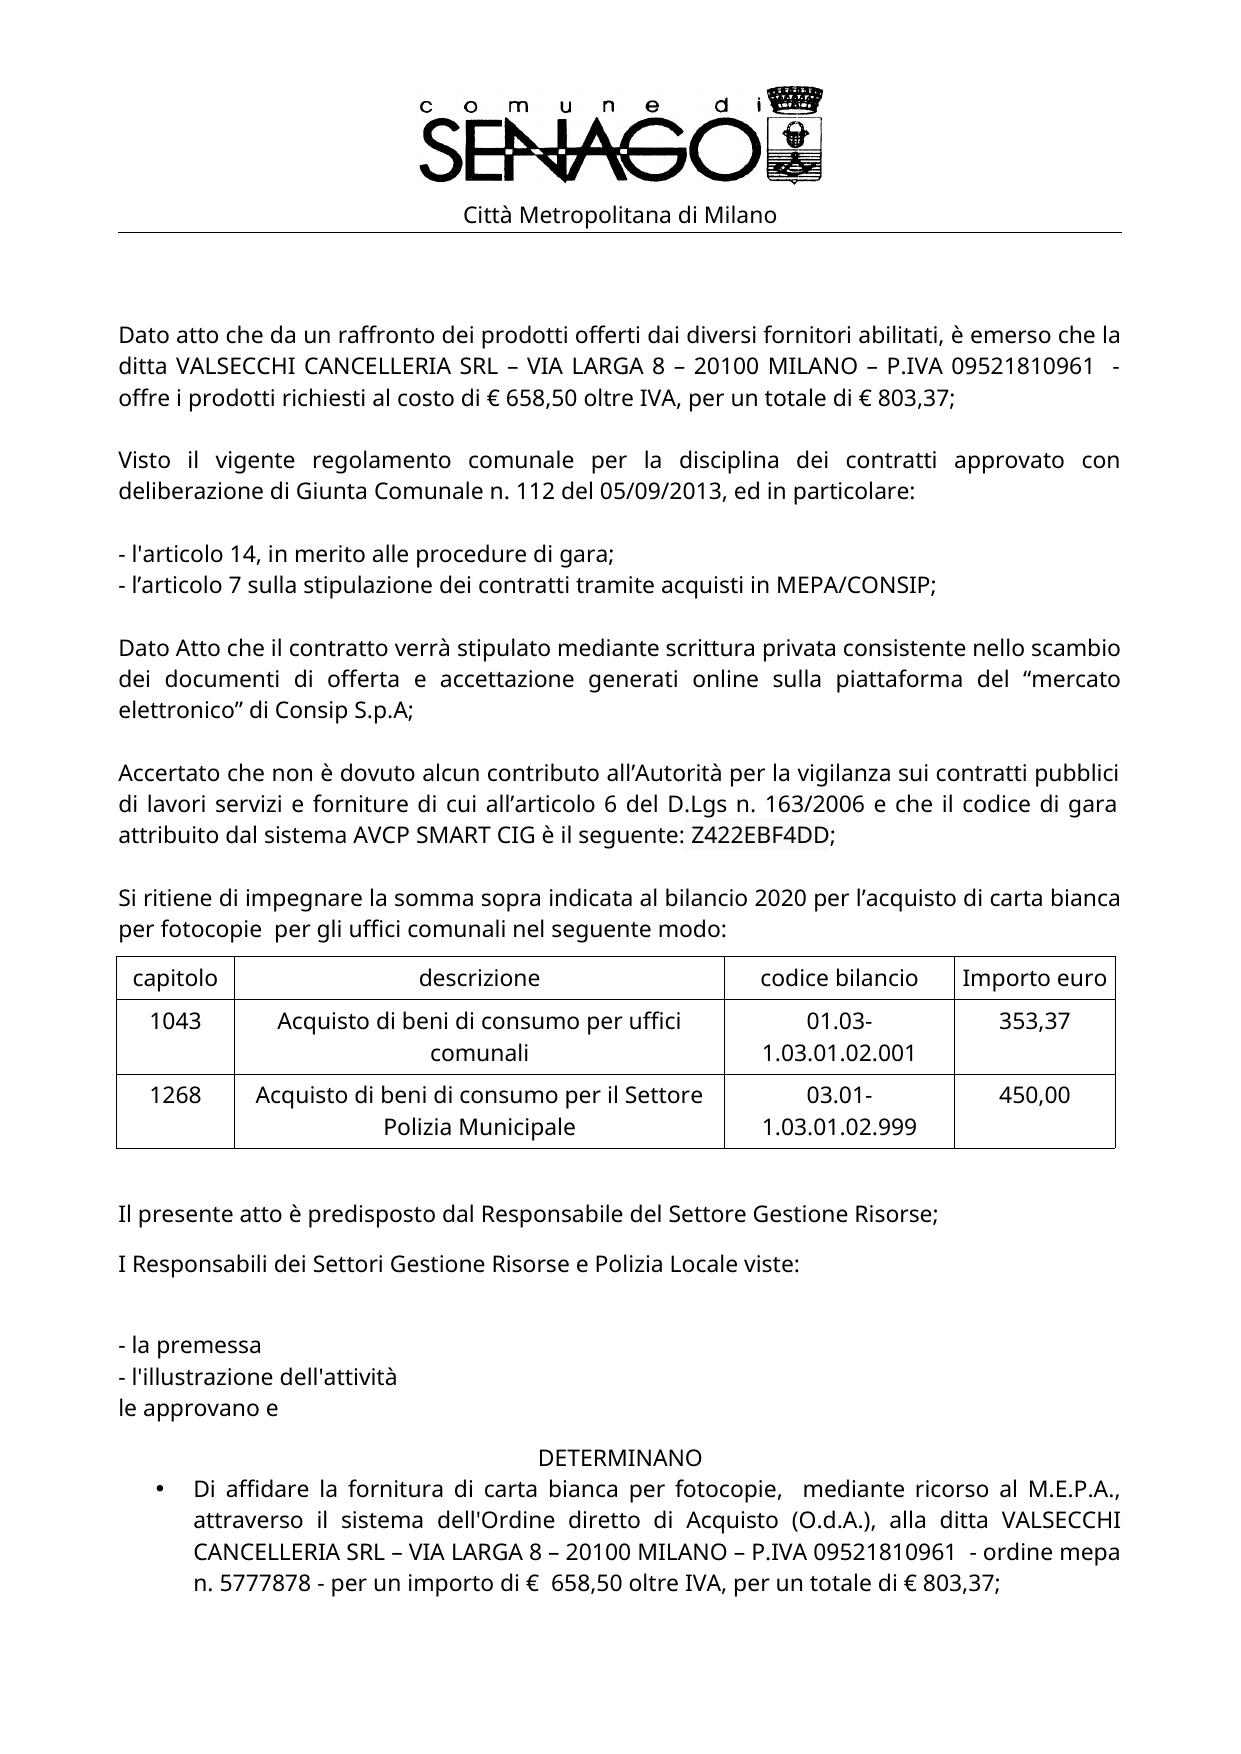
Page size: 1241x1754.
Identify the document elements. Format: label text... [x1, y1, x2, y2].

table_header descrizione [235, 957, 724, 999]
text Dato Atto che il contratto verrà stipulato mediante scrittura privata consistente nello scambio dei documenti di offerta e accettazione generati online sulla piattaforma del “mercato elettronico” di Consip S.p.A; [118, 631, 1122, 725]
text - l'illustrazione dell'attività [118, 1360, 1122, 1392]
table_header capitolo [117, 957, 234, 999]
picture [411, 84, 830, 190]
table_cell 1043 [117, 1000, 234, 1073]
text I Responsabili dei Settori Gestione Risorse e Polizia Locale viste: [118, 1248, 1122, 1279]
text Visto il vigente regolamento comunale per la disciplina dei contratti approvato con deliberazione di Giunta Comunale n. 112 del 05/09/2013, ed in particolare: [118, 444, 1122, 506]
text le approvano e [118, 1392, 1122, 1423]
table_cell Acquisto di beni di consumo per il Settore Polizia Municipale [235, 1075, 724, 1148]
text Si ritiene di impegnare la somma sopra indicata al bilancio 2020 per l’acquisto di carta bianca per fotocopie per gli uffici comunali nel seguente modo: [118, 881, 1122, 944]
table_cell 03.01-1.03.01.02.999 [725, 1075, 954, 1148]
table_cell 353,37 [955, 1000, 1115, 1073]
text - l’articolo 7 sulla stipulazione dei contratti tramite acquisti in MEPA/CONSIP; [118, 569, 1122, 600]
table_header codice bilancio [725, 957, 954, 999]
text DETERMINANO [118, 1442, 1122, 1473]
text Dato atto che da un raffronto dei prodotti offerti dai diversi fornitori abilitati, è emerso che la ditta VALSECCHI CANCELLERIA SRL – VIA LARGA 8 – 20100 MILANO – P.IVA 09521810961 - offre i prodotti richiesti al costo di € 658,50 oltre IVA, per un totale di € 803,37; [118, 319, 1122, 413]
text - la premessa [118, 1329, 1122, 1360]
text - l'articolo 14, in merito alle procedure di gara; [118, 538, 1122, 569]
text Accertato che non è dovuto alcun contributo all’Autorità per la vigilanza sui contratti pubblici di lavori servizi e forniture di cui all’articolo 6 del D.Lgs n. 163/2006 e che il codice di gara attribuito dal sistema AVCP SMART CIG è il seguente: Z422EBF4DD; [118, 756, 1120, 850]
table_cell 450,00 [955, 1075, 1115, 1148]
table_cell 01.03-1.03.01.02.001 [725, 1000, 954, 1073]
list Di affidare la fornitura di carta bianca per fotocopie, mediante ricorso al M.E.P.A., attraverso il sistema dell'Ordine diretto di Acquisto (O.d.A.), alla ditta VALSECCHI CANCELLERIA SRL – VIA LARGA 8 – 20100 MILANO – P.IVA 09521810961 - ordine mepa n. 5777878 - per un importo di € 658,50 oltre IVA, per un totale di € 803,37; [156, 1473, 1122, 1598]
table_header Importo euro [955, 957, 1115, 999]
text Il presente atto è predisposto dal Responsabile del Settore Gestione Risorse; [118, 1198, 1122, 1229]
table_cell Acquisto di beni di consumo per uffici comunali [235, 1000, 724, 1073]
table_cell 1268 [117, 1075, 234, 1148]
